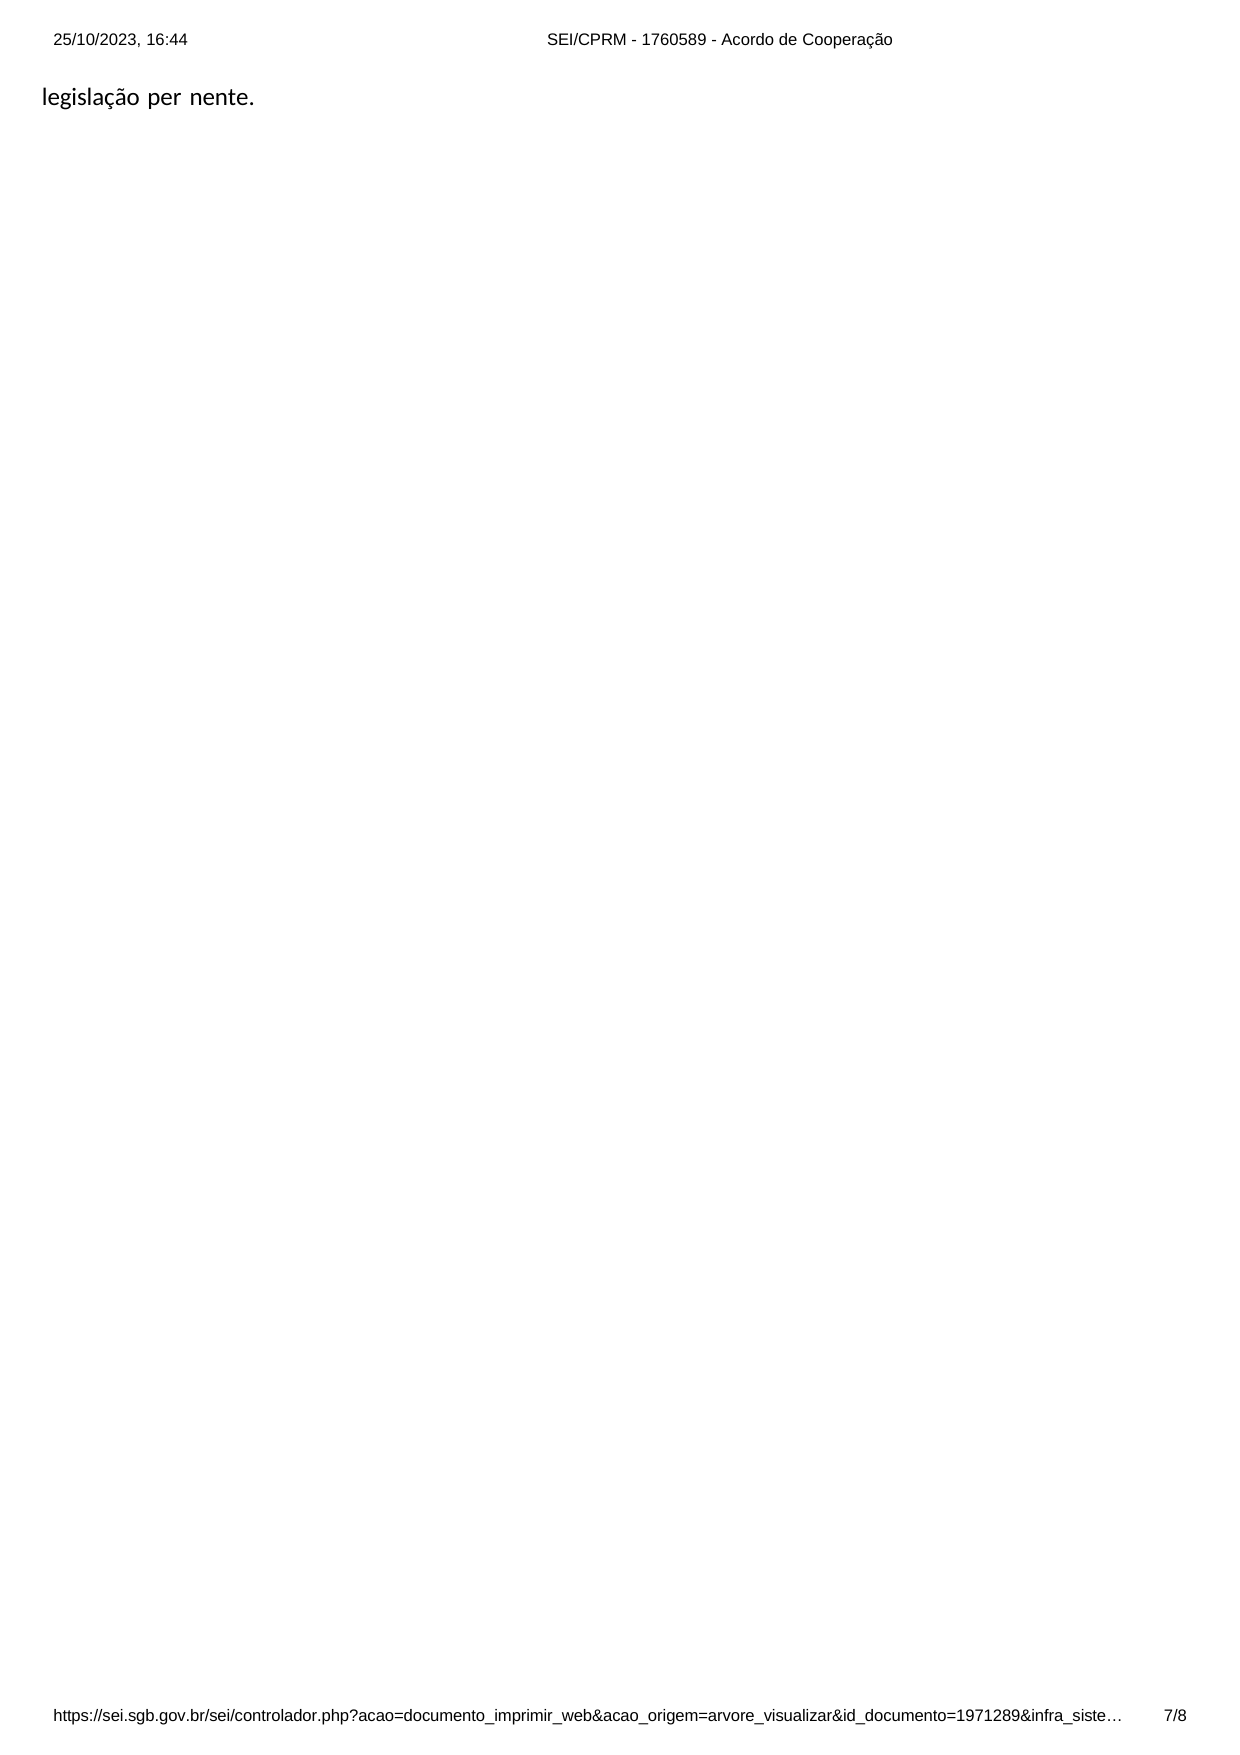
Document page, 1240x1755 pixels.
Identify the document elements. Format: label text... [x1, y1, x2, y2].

list legislação per nente. [42, 82, 1157, 112]
